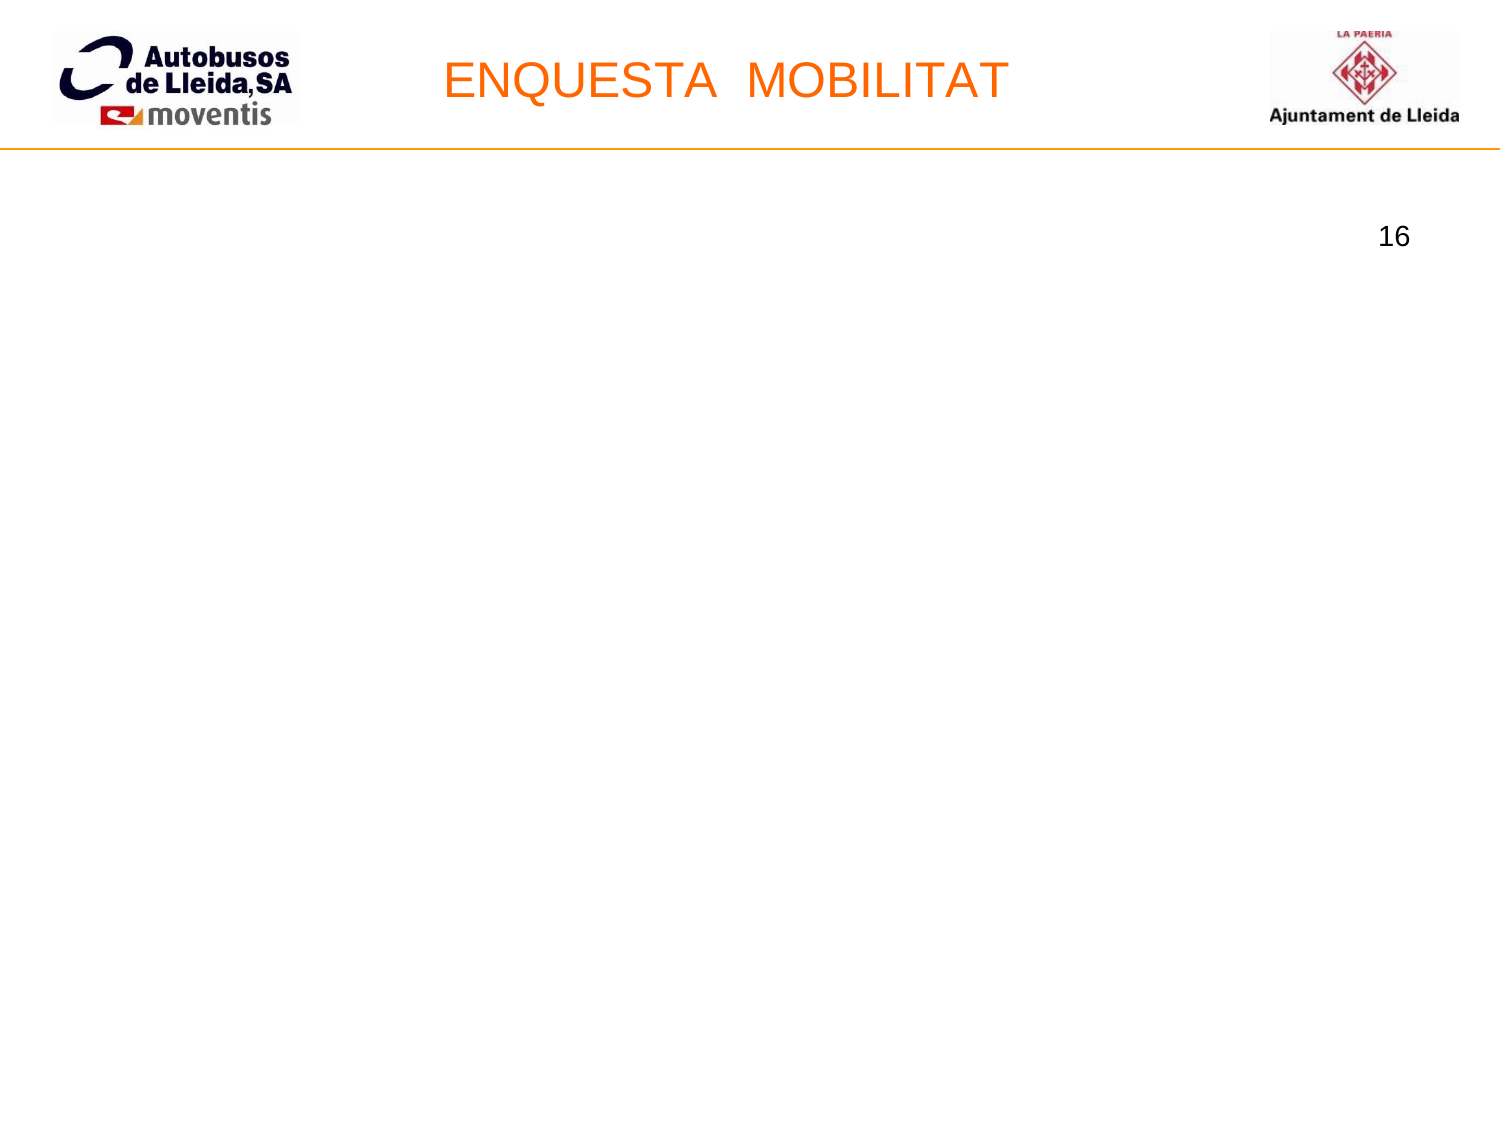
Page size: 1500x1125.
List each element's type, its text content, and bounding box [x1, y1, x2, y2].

text 16 [0, 219, 1410, 252]
